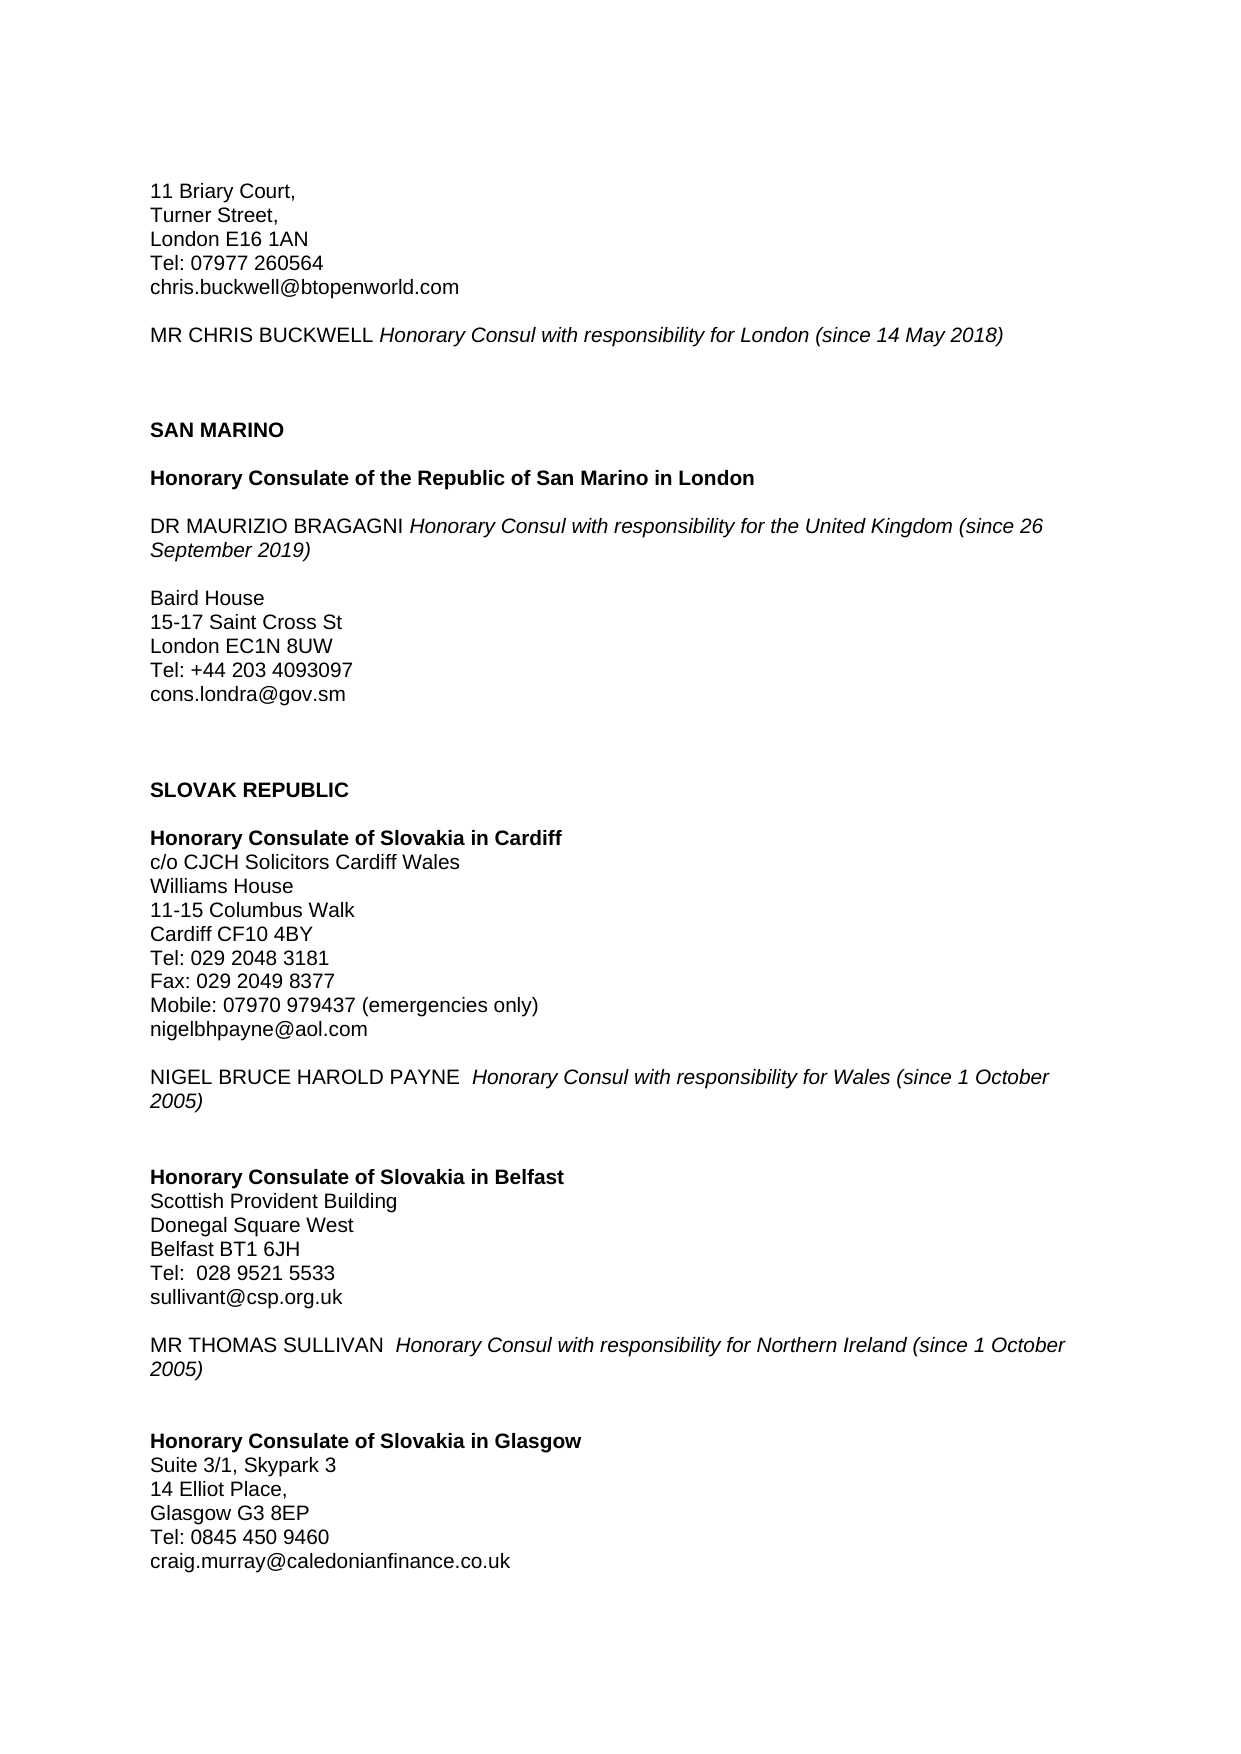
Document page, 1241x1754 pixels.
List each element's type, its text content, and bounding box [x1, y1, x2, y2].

text NIGEL BRUCE HAROLD PAYNE Honorary Consul with responsibility for Wales (since 1 October 2005) [150, 1065, 1090, 1113]
text Fax: 029 2049 8377 [150, 969, 1090, 993]
text Honorary Consulate of Slovakia in Belfast [150, 1165, 1090, 1189]
text SAN MARINO [150, 418, 1090, 442]
text c/o CJCH Solicitors Cardiff Wales [150, 849, 1090, 873]
text Tel: 0845 450 9460 [150, 1524, 1090, 1548]
text Tel: 029 2048 3181 [150, 945, 1090, 969]
text Belfast BT1 6JH [150, 1237, 1090, 1261]
text Cardiff CF10 4BY [150, 921, 1090, 945]
text Honorary Consulate of the Republic of San Marino in London [150, 466, 1090, 490]
text Turner Street, [150, 203, 1090, 227]
text Tel: 028 9521 5533 [150, 1261, 1090, 1285]
text MR CHRIS BUCKWELL Honorary Consul with responsibility for London (since 14 May 2018) [150, 322, 1090, 346]
text SLOVAK REPUBLIC [150, 778, 1090, 802]
text cons.londra@gov.sm [150, 682, 1090, 706]
text Mobile: 07970 979437 (emergencies only) [150, 993, 1090, 1017]
text Suite 3/1, Skypark 3 [150, 1453, 1090, 1477]
text sullivant@csp.org.uk [150, 1285, 1090, 1309]
text nigelbhpayne@aol.com [150, 1017, 1090, 1041]
text chris.buckwell@btopenworld.com [150, 274, 1090, 298]
text London E16 1AN [150, 227, 1090, 251]
text Williams House [150, 873, 1090, 897]
text DR MAURIZIO BRAGAGNI Honorary Consul with responsibility for the United Kingdom (since 26 September 2019) [150, 514, 1090, 562]
text MR THOMAS SULLIVAN Honorary Consul with responsibility for Northern Ireland (since 1 October 2005) [150, 1333, 1090, 1381]
text Scottish Provident Building [150, 1189, 1090, 1213]
text Honorary Consulate of Slovakia in Glasgow [150, 1429, 1090, 1453]
text Donegal Square West [150, 1213, 1090, 1237]
text Honorary Consulate of Slovakia in Cardiff [150, 826, 1090, 849]
text Baird House 15-17 Saint Cross St London EC1N 8UW Tel: +44 203 4093097 [150, 586, 1090, 682]
text 14 Elliot Place, [150, 1477, 1090, 1501]
text craig.murray@caledonianfinance.co.uk [150, 1548, 1090, 1572]
text Glasgow G3 8EP [150, 1501, 1090, 1524]
text Tel: 07977 260564 [150, 251, 1090, 274]
text 11 Briary Court, [150, 179, 1090, 203]
text 11-15 Columbus Walk [150, 897, 1090, 921]
